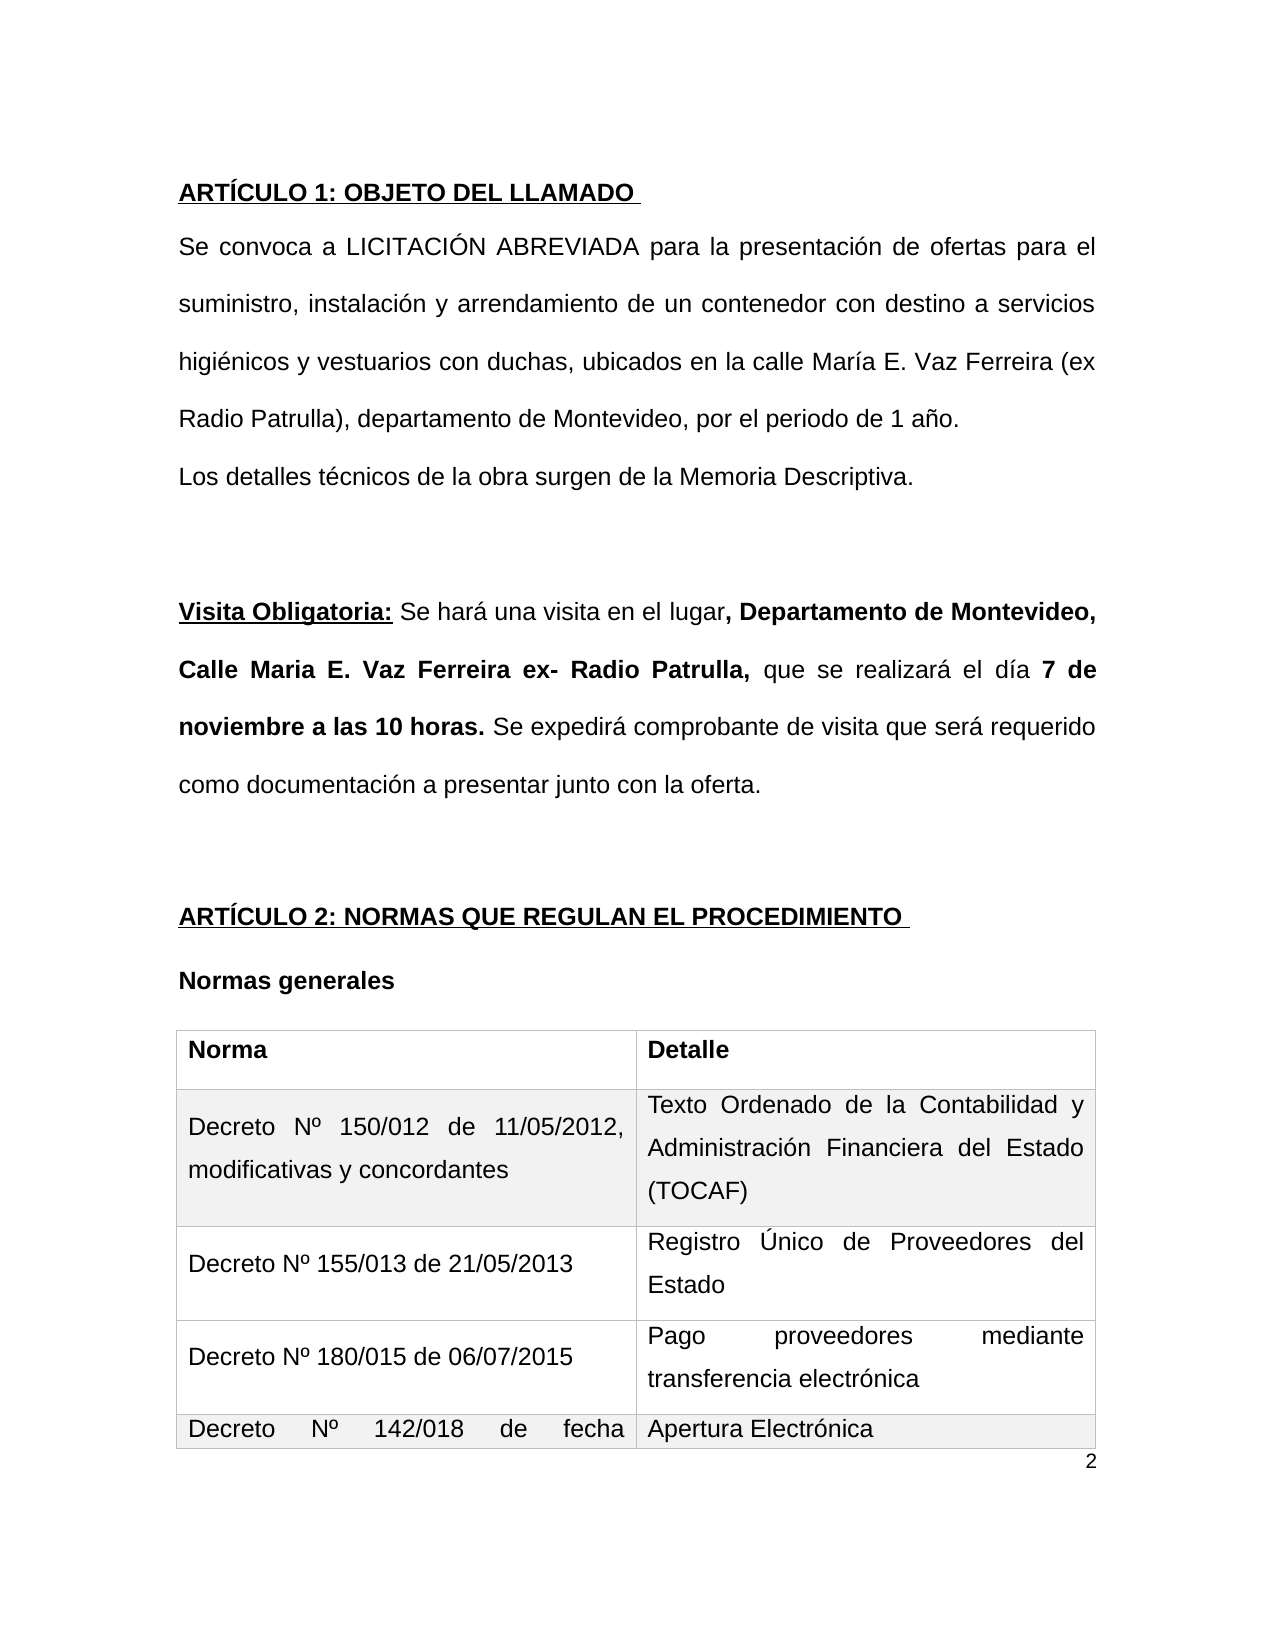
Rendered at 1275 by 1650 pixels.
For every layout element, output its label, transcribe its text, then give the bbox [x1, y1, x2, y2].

table_cell Registro Único de Proveedores del Estado [637, 1227, 1095, 1320]
table_cell Decreto Nº 150/012 de 11/05/2012, modificativas y concordantes [177, 1090, 636, 1226]
text Visita Obligatoria: Se hará una visita en el lugar, Departamento de Montevideo, Calle Maria E. Vaz Ferreira ex- Radio Patrulla, que se realizará el día 7 de noviembre a las 10 horas. Se expedirá comprobante de visita que será requerido como documentación a presentar junto con la oferta. [178, 597, 1097, 799]
table_cell Decreto Nº 142/018 de fecha [177, 1415, 636, 1448]
table_header Detalle [637, 1031, 1095, 1089]
text Los detalles técnicos de la obra surgen de la Memoria Descriptiva. [178, 462, 1097, 491]
table_header Norma [177, 1031, 636, 1089]
table_cell Decreto Nº 155/013 de 21/05/2013 [177, 1227, 636, 1320]
subtitle ARTÍCULO 2: NORMAS QUE REGULAN EL PROCEDIMIENTO [178, 902, 1097, 931]
subtitle ARTÍCULO 1: OBJETO DEL LLAMADO [178, 178, 1097, 207]
subtitle Normas generales [178, 966, 1097, 995]
table_cell Apertura Electrónica [637, 1415, 1095, 1448]
table_cell Texto Ordenado de la Contabilidad y Administración Financiera del Estado (TOCAF) [637, 1090, 1095, 1226]
table_cell Decreto Nº 180/015 de 06/07/2015 [177, 1321, 636, 1413]
text Se convoca a LICITACIÓN ABREVIADA para la presentación de ofertas para el suministro, instalación y arrendamiento de un contenedor con destino a servicios higiénicos y vestuarios con duchas, ubicados en la calle María E. Vaz Ferreira (ex Radio Patrulla), departamento de Montevideo, por el periodo de 1 año. [178, 232, 1097, 433]
table_cell Pago proveedores mediante transferencia electrónica [637, 1321, 1095, 1413]
